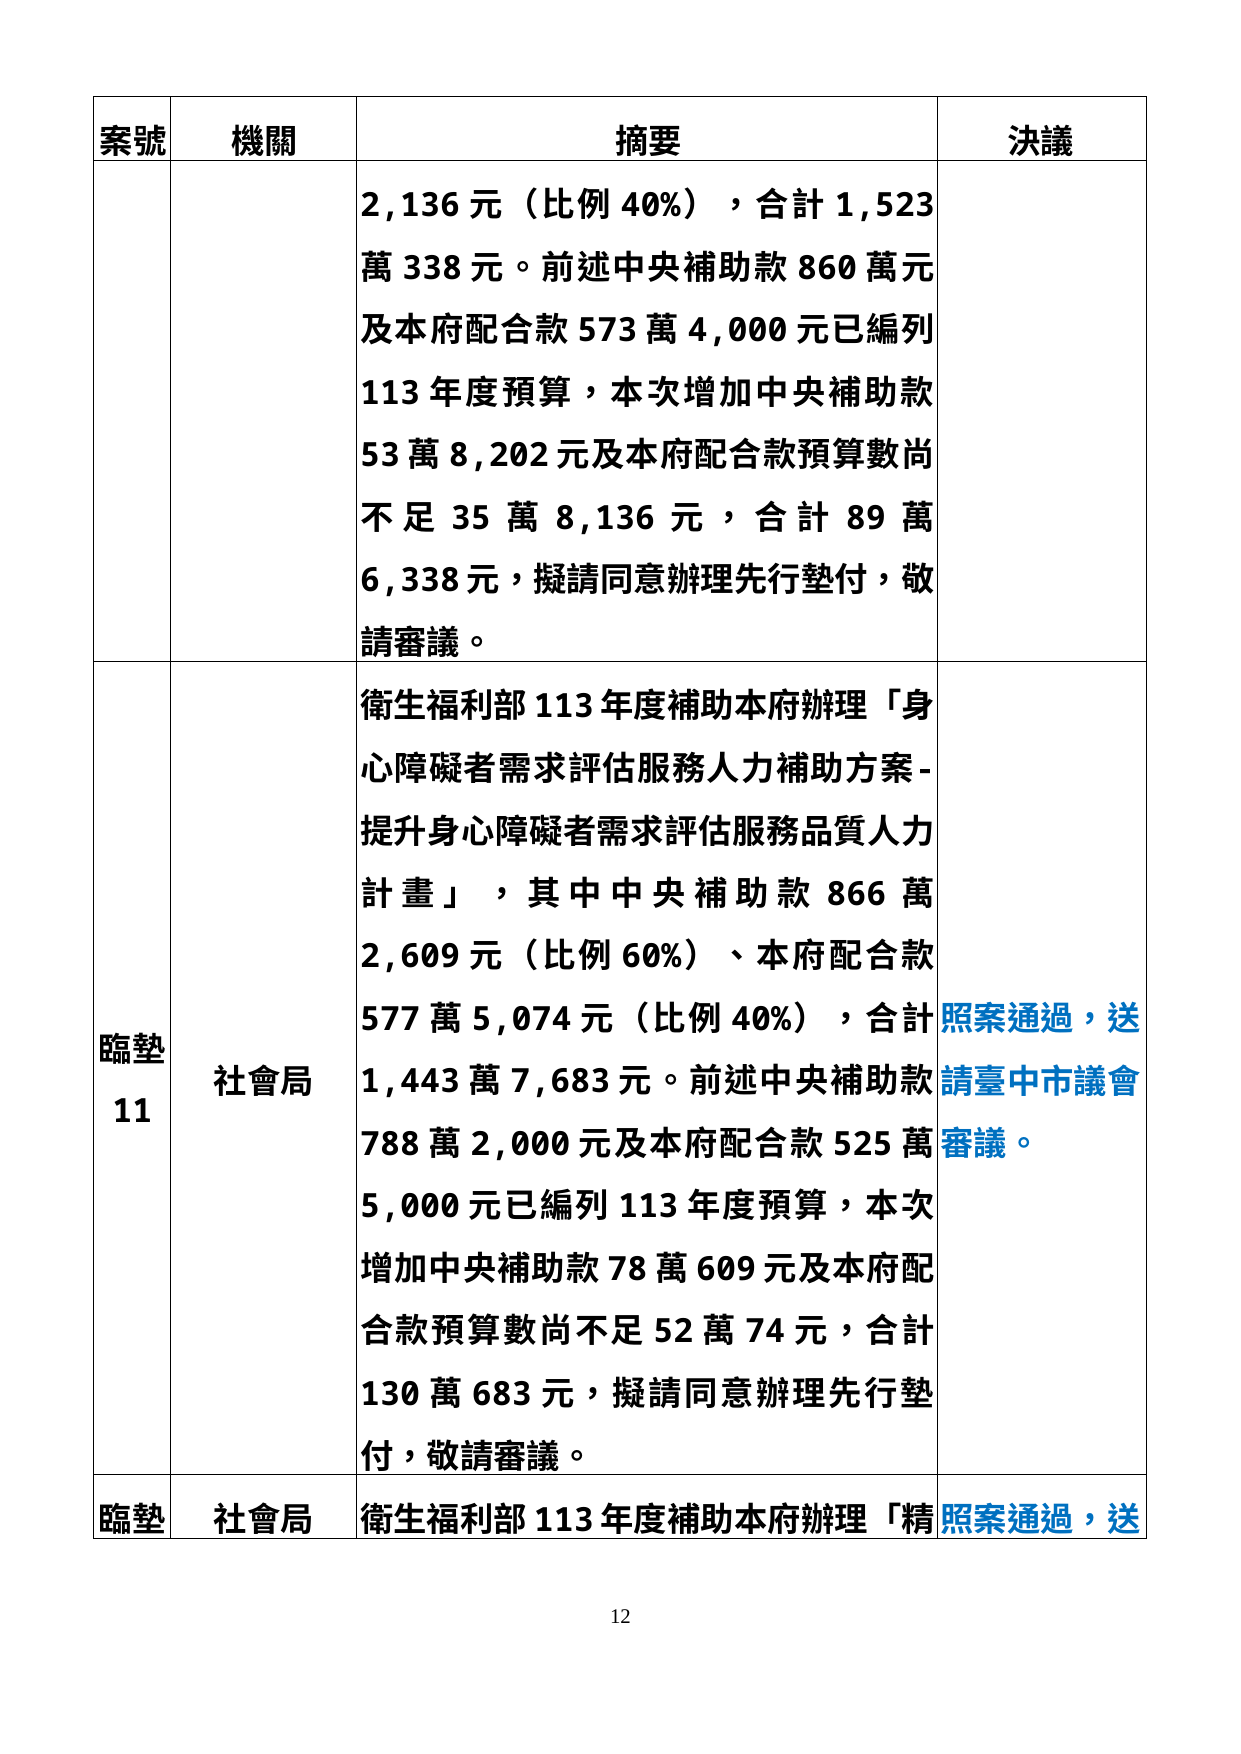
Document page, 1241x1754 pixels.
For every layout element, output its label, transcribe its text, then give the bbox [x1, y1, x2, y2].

table_cell [938, 161, 1146, 661]
table_header 決議 [938, 97, 1146, 160]
table_cell 臨墊 [94, 1475, 170, 1538]
table_cell [94, 161, 170, 661]
table_cell 照案通過，送 [938, 1475, 1146, 1538]
table_cell 社會局 [171, 662, 356, 1474]
table_header 案號 [94, 97, 170, 160]
table_header 摘要 [357, 97, 937, 160]
table_cell [171, 161, 356, 661]
table_cell 衛生福利部113年度補助本府辦理「精 [357, 1475, 937, 1538]
table_cell 照案通過，送請臺中市議會審議。 [938, 662, 1146, 1474]
table_cell 衛生福利部113年度補助本府辦理「身心障礙者需求評估服務人力補助方案-提升身心障礙者需求評估服務品質人力計畫」，其中中央補助款866萬2,609元（比例60%）、本府配合款577萬5,074元（比例40%），合計1,443萬7,683元。前述中央補助款788萬2,000元及本府配合款525萬5,000元已編列113年度預算，本次增加中央補助款78萬609元及本府配合款預算數尚不足52萬74元，合計130萬683元，擬請同意辦理先行墊付，敬請審議。 [357, 662, 937, 1474]
table_cell 臨墊11 [94, 662, 170, 1474]
table_header 機關 [171, 97, 356, 160]
table_cell 社會局 [171, 1475, 356, 1538]
table_cell 2,136元（比例40%），合計1,523萬338元。前述中央補助款860萬元及本府配合款573萬4,000元已編列113年度預算，本次增加中央補助款53萬8,202元及本府配合款預算數尚不足35萬8,136元，合計89萬6,338元，擬請同意辦理先行墊付，敬請審議。 [357, 161, 937, 661]
